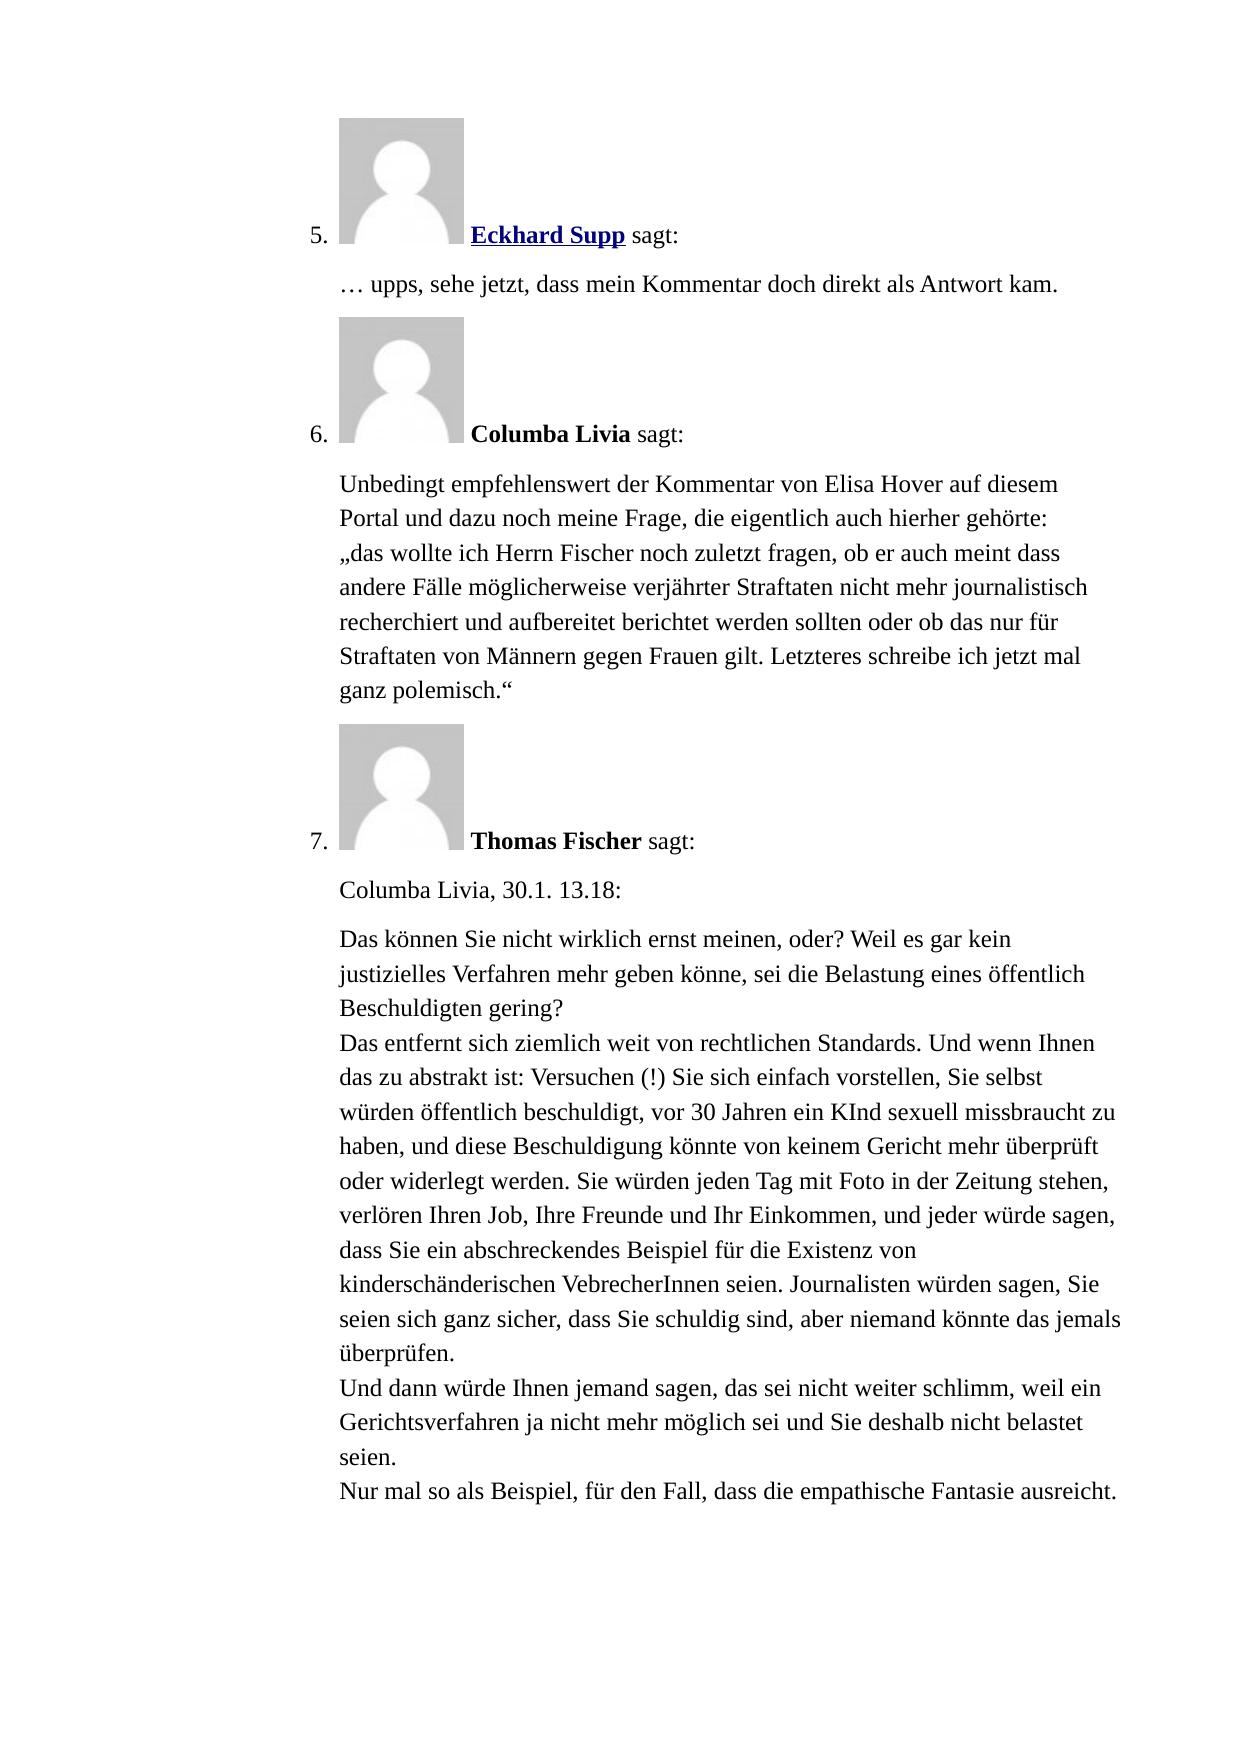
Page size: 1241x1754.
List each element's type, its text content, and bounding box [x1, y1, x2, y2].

list Thomas Fischer sagt: [309, 724, 1122, 855]
picture [339, 317, 464, 443]
list Eckhard Supp sagt: [309, 118, 1122, 248]
list Das können Sie nicht wirklich ernst meinen, oder? Weil es gar kein justizielles Verfahren mehr geben könne, sei die Belastung eines öffentlich Beschuldigten gering? Das entfernt sich ziemlich weit von rechtlichen Standards. Und wenn Ihnen das zu abstrakt ist: Versuchen (!) Sie sich einfach vorstellen, Sie selbst würden öffentlich beschuldigt, vor 30 Jahren ein KInd sexuell missbraucht zu haben, und diese Beschuldigung könnte von keinem Gericht mehr überprüft oder widerlegt werden. Sie würden jeden Tag mit Foto in der Zeitung stehen, verlören Ihren Job, Ihre Freunde und Ihr Einkommen, und jeder würde sagen, dass Sie ein abschreckendes Beispiel für die Existenz von kinderschänderischen VebrecherInnen seien. Journalisten würden sagen, Sie seien sich ganz sicher, dass Sie schuldig sind, aber niemand könnte das jemals überprüfen. Und dann würde Ihnen jemand sagen, das sei nicht weiter schlimm, weil ein Gerichtsverfahren ja nicht mehr möglich sei und Sie deshalb nicht belastet seien. Nur mal so als Beispiel, für den Fall, dass die empathische Fantasie ausreicht. [309, 924, 1122, 1505]
picture [339, 724, 464, 850]
list Columba Livia, 30.1. 13.18: [309, 875, 1122, 904]
list Columba Livia sagt: [309, 318, 1122, 448]
list … upps, sehe jetzt, dass mein Kommentar doch direkt als Antwort kam. [309, 269, 1122, 298]
picture [339, 118, 464, 244]
list Unbedingt empfehlenswert der Kommentar von Elisa Hover auf diesem Portal und dazu noch meine Frage, die eigentlich auch hierher gehörte: „das wollte ich Herrn Fischer noch zuletzt fragen, ob er auch meint dass andere Fälle möglicherweise verjährter Straftaten nicht mehr journalistisch recherchiert und aufbereitet berichtet werden sollten oder ob das nur für Straftaten von Männern gegen Frauen gilt. Letzteres schreibe ich jetzt mal ganz polemisch.“ [309, 469, 1122, 704]
